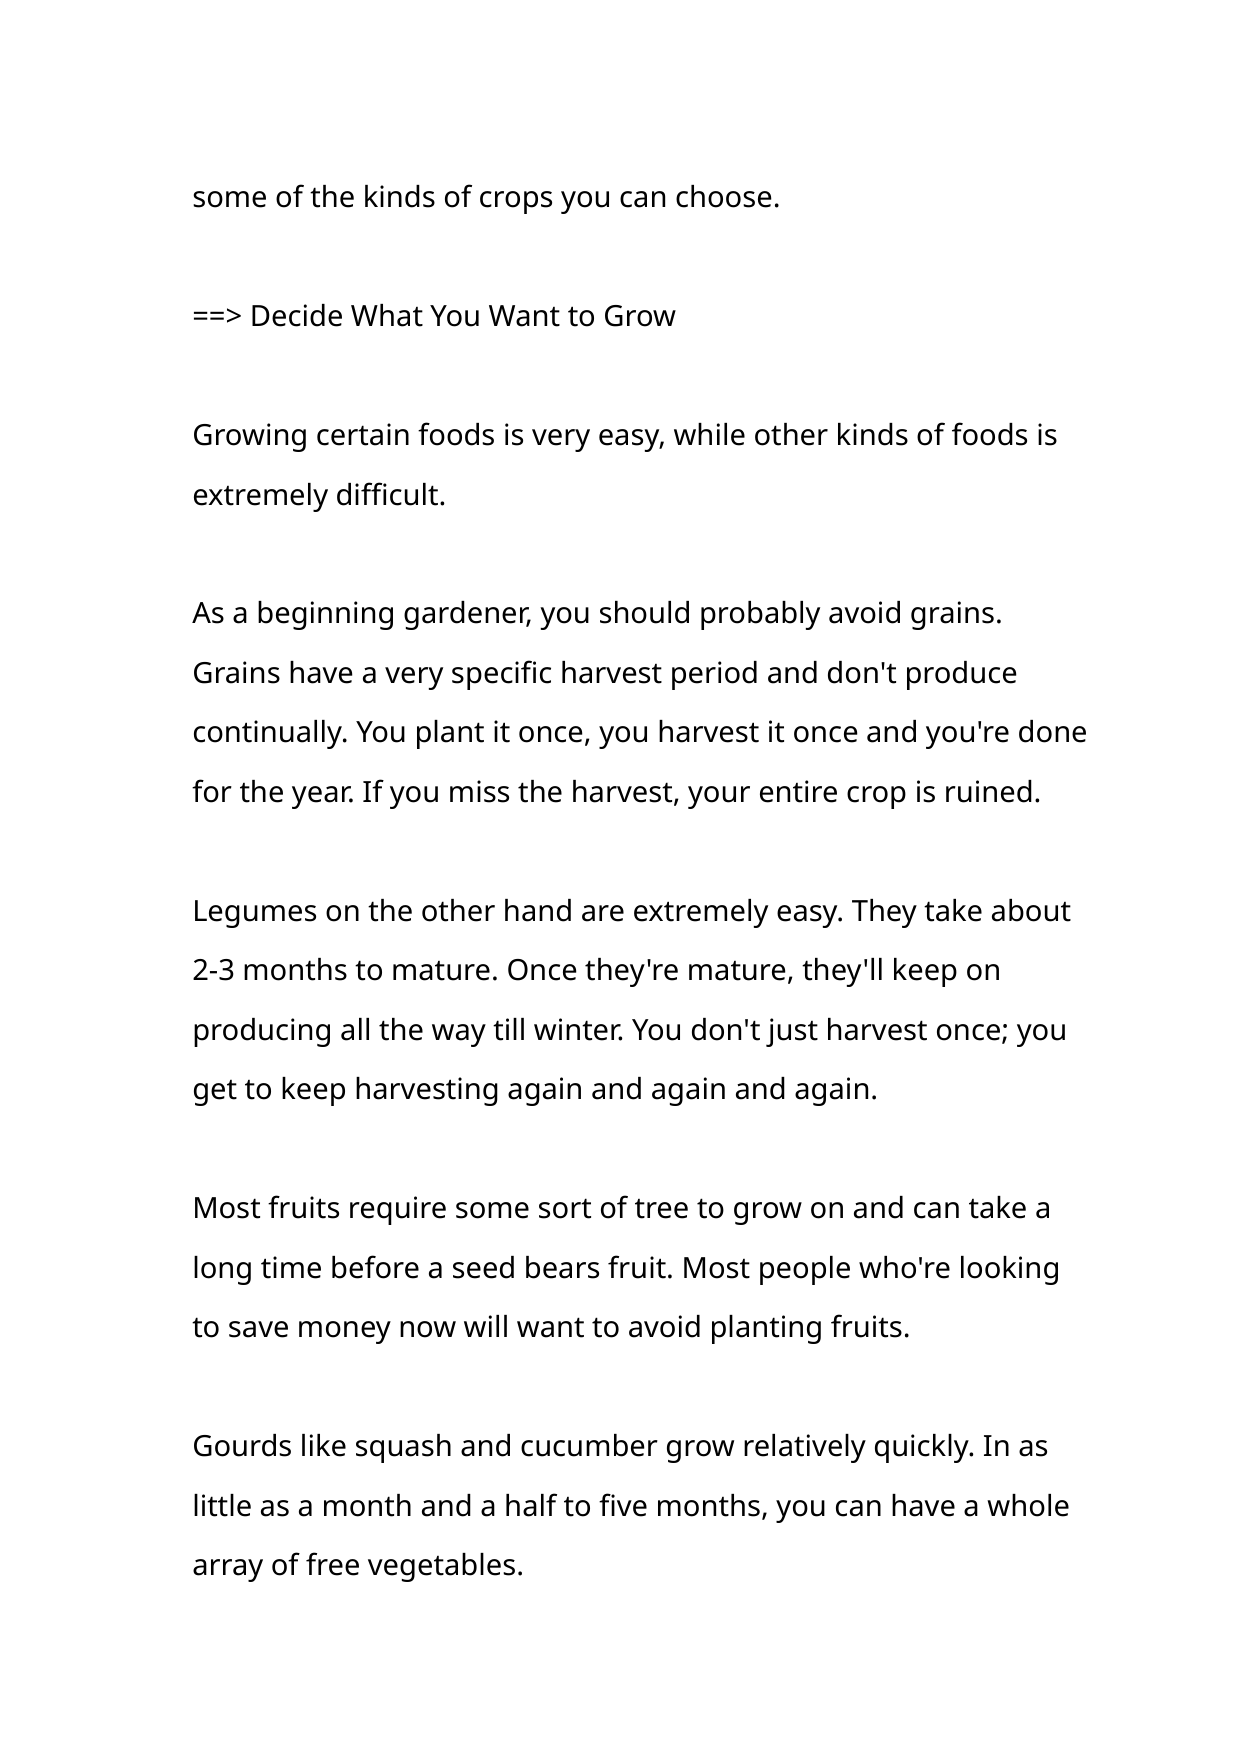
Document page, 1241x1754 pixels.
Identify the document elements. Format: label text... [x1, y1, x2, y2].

text Growing certain foods is very easy, while other kinds of foods is extremely difficult. [192, 414, 1096, 513]
text Gourds like squash and cucumber grow relatively quickly. In as little as a month and a half to five months, you can have a whole array of free vegetables. [192, 1425, 1096, 1584]
text Legumes on the other hand are extremely easy. They take about 2-3 months to mature. Once they're mature, they'll keep on producing all the way till winter. You don't just harvest once; you get to keep harvesting again and again and again. [192, 890, 1096, 1108]
text ==> Decide What You Want to Grow [192, 295, 1096, 335]
text Most fruits require some sort of tree to grow on and can take a long time before a seed bears fruit. Most people who're looking to save money now will want to avoid planting fruits. [192, 1187, 1096, 1346]
text some of the kinds of crops you can choose. [192, 176, 1096, 216]
text As a beginning gardener, you should probably avoid grains. Grains have a very specific harvest period and don't produce continually. You plant it once, you harvest it once and you're done for the year. If you miss the harvest, your entire crop is ruined. [192, 593, 1096, 811]
